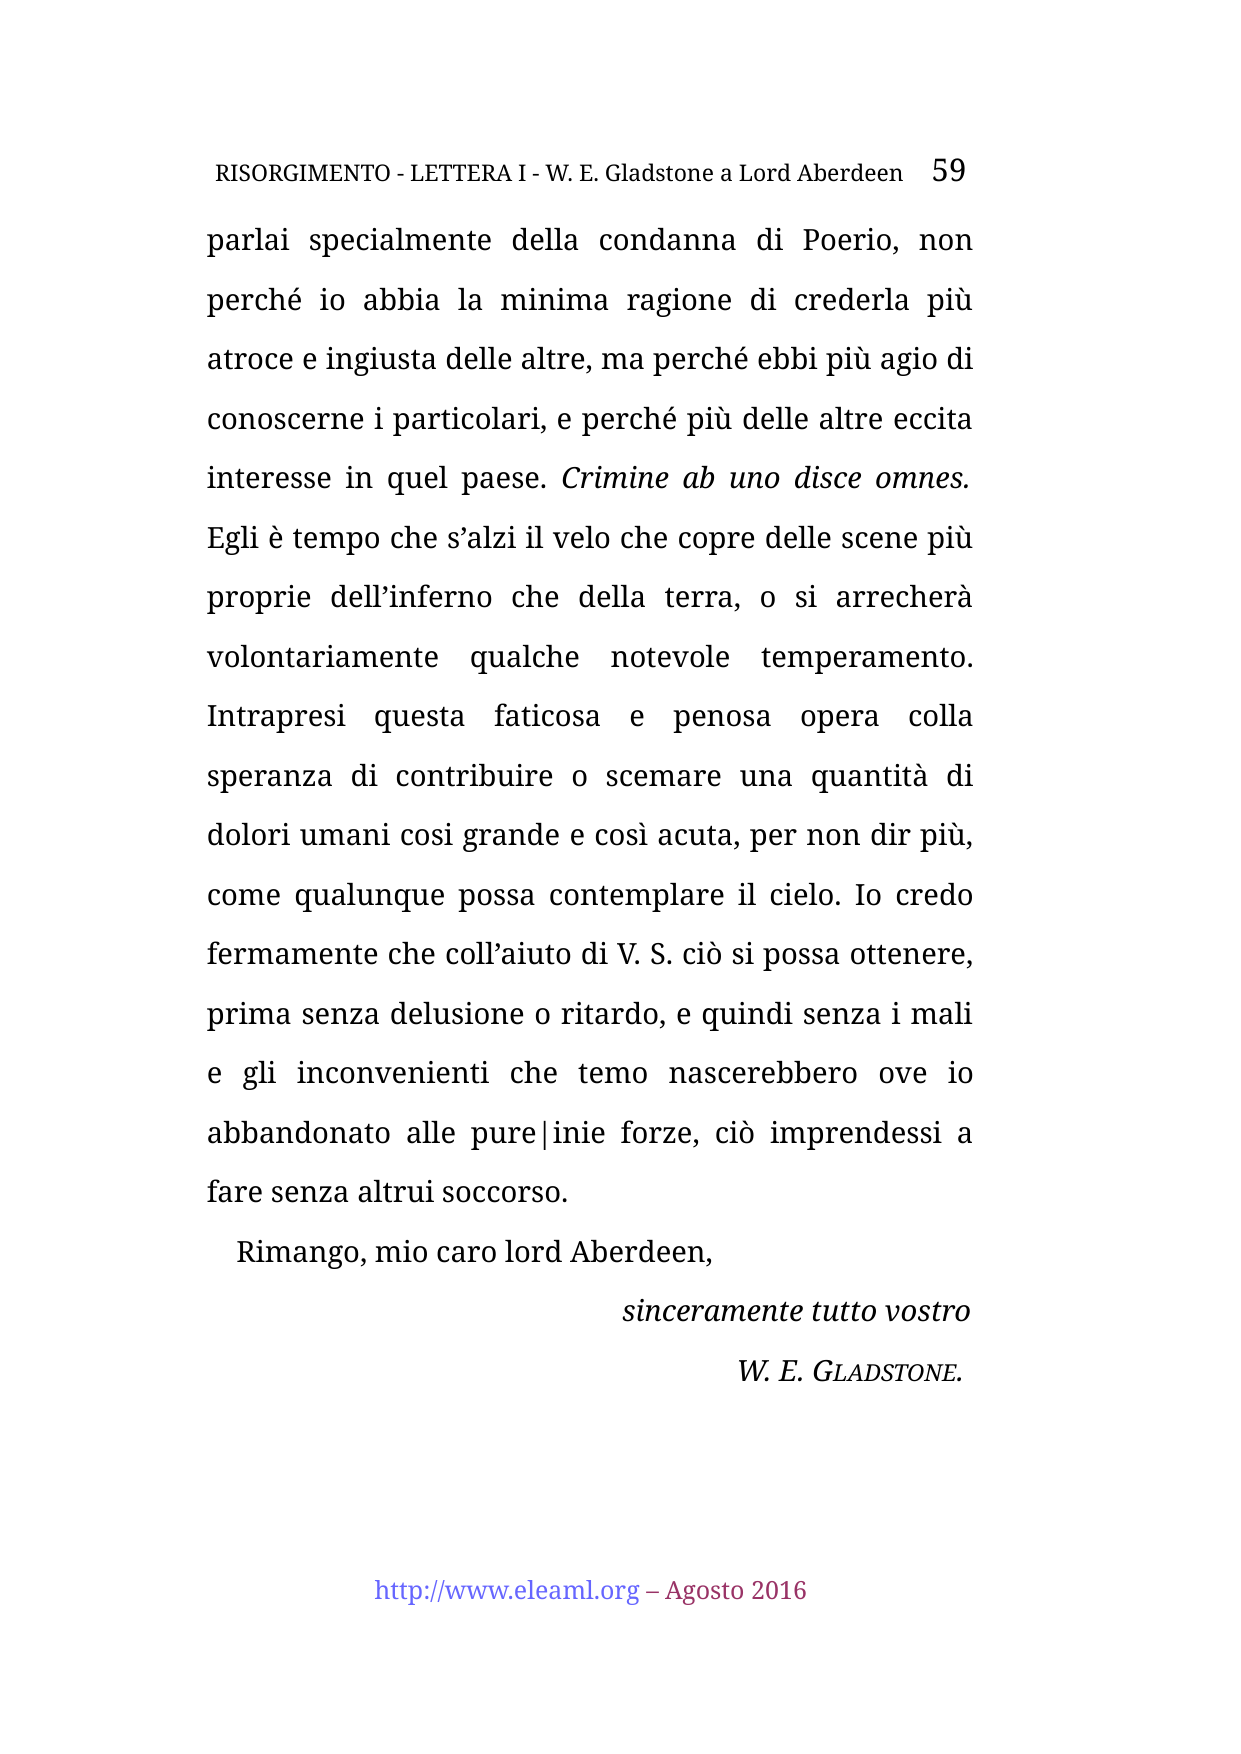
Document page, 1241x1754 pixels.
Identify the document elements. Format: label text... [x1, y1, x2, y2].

text Rimango, mio caro lord Aberdeen, [207, 1231, 974, 1271]
text sinceramente tutto vostro [207, 1290, 974, 1330]
text parlai specialmente della condanna di Poerio, non perché io abbia la minima ragione di crederla più atroce e ingiusta delle altre, ma perché ebbi più agio di conoscerne i particolari, e perché più delle altre eccita interesse in quel paese. Crimine ab uno disce omnes. Egli è tempo che s’alzi il velo che copre delle scene più proprie dell’inferno che della terra, o si arrecherà volontariamente qualche notevole temperamento. Intrapresi questa faticosa e penosa opera colla speranza di contribuire o scemare una quantità di dolori umani cosi grande e così acuta, per non dir più, come qualunque possa contemplare il cielo. Io credo fermamente che coll’aiuto di V. S. ciò si possa ottenere, prima senza delusione o ritardo, e quindi senza i mali e gli inconvenienti che temo nascerebbero ove io abbandonato alle pure|inie forze, ciò imprendessi a fare senza altrui soccorso. [207, 220, 974, 1211]
text W. E. Gladstone. [207, 1350, 974, 1389]
